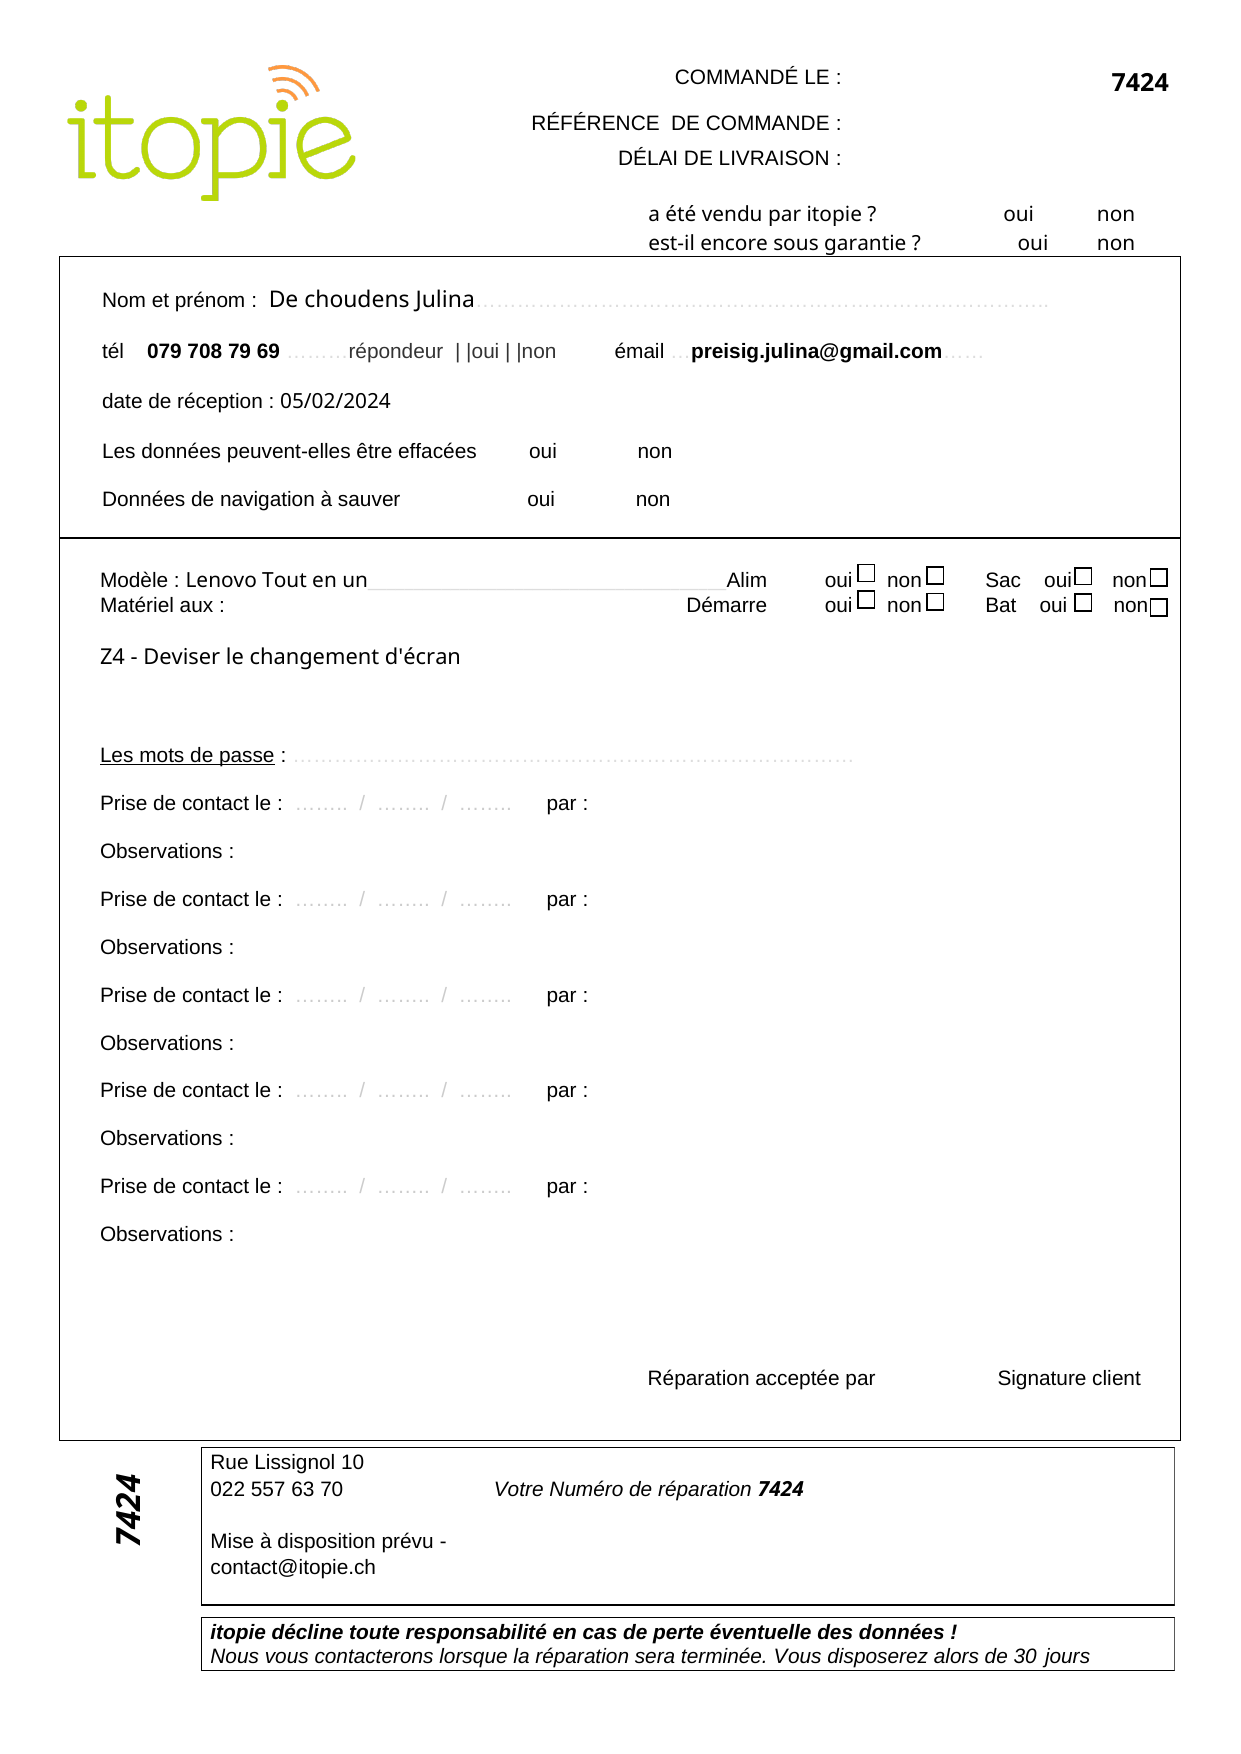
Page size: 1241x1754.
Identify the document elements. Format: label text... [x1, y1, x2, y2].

text Modèle : Lenovo Tout en un Alim oui non Sac oui non [948, 562, 1180, 590]
table_cell [847, 140, 1180, 175]
text Observations : [60, 1123, 1180, 1150]
table_cell RÉFÉRENCE DE COMMANDE : [490, 105, 847, 140]
text Les mots de passe : ……………………………………………………………………… [60, 740, 1180, 767]
table_header 7424 [59, 1441, 195, 1677]
text a été vendu par itopie ? oui non [59, 199, 1181, 228]
text Z4 - Deviser le changement d'écran [60, 638, 1180, 671]
text Prise de contact le : …….. / …….. / …….. par : [60, 979, 1180, 1006]
text Les données peuvent-elles être effacées oui non [60, 436, 1180, 463]
text Prise de contact le : …….. / …….. / …….. par : [60, 1171, 1180, 1198]
table_cell itopie décline toute responsabilité en cas de perte éventuelle des données ! Nous vous contacterons lorsque la réparation sera terminée. Vous disposerez alors de 30 jours [195, 1611, 1180, 1677]
table_header Rue Lissignol 10 022 557 63 70 Votre Numéro de réparation 7424 Mise à disposition prévu - contact@itopie.ch [195, 1441, 1180, 1611]
text est-il encore sous garantie ? oui non [59, 228, 1181, 256]
table_cell DÉLAI DE LIVRAISON : [490, 140, 847, 175]
text Observations : [60, 836, 1180, 863]
text Données de navigation à sauver oui non [60, 484, 1180, 511]
text Prise de contact le : …….. / …….. / …….. par : [60, 883, 1180, 911]
picture [67, 65, 356, 201]
text Réparation acceptée par Signature client [60, 1363, 1180, 1390]
text date de réception : 05/02/2024 [60, 383, 1180, 415]
table_cell [847, 105, 1180, 140]
text Modèle : Lenovo Tout en un Alim oui non Sac oui non [60, 562, 856, 590]
text Modèle : Lenovo Tout en un Alim oui non Sac oui non [879, 562, 925, 590]
text Observations : [60, 1027, 1180, 1054]
text Nom et prénom : De choudens Julina……………………………………………………………………….. [60, 280, 1180, 314]
text Prise de contact le : …….. / …….. / …….. par : [60, 1075, 1180, 1102]
text Observations : [60, 1219, 1180, 1246]
table_header 7424 [847, 59, 1180, 104]
text Matériel aux : Démarre oui non Bat oui non [60, 590, 1180, 617]
text Observations : [60, 931, 1180, 958]
text tél 079 708 79 69 ………répondeur | |oui | |non émail …preisig.julina@gmail.com…… [60, 335, 1180, 362]
text Prise de contact le : …….. / …….. / …….. par : [60, 788, 1180, 815]
table_header COMMANDÉ LE : [490, 59, 847, 104]
